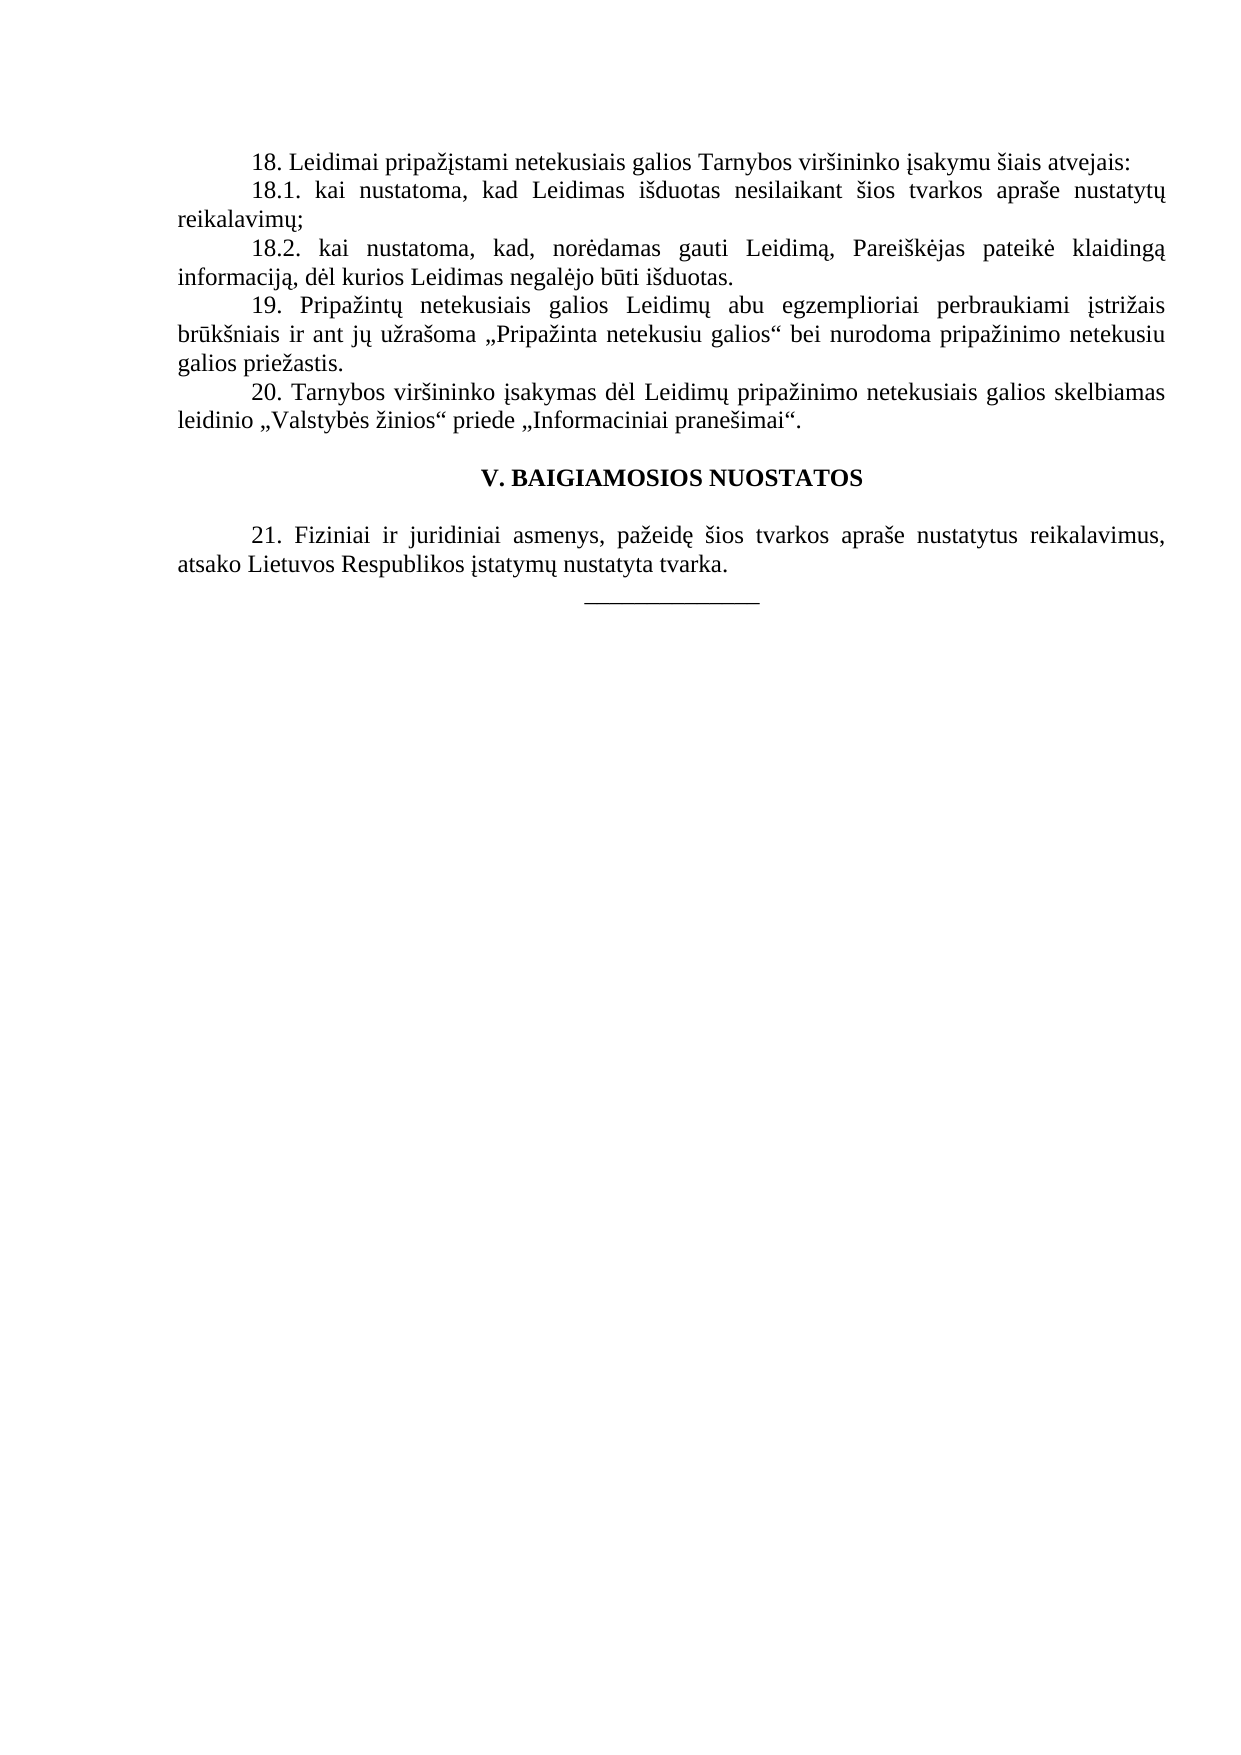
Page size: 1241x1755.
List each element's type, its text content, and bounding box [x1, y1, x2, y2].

text V. BAIGIAMOSIOS NUOSTATOS [177, 463, 1166, 492]
text 20. Tarnybos viršininko įsakymas dėl Leidimų pripažinimo netekusiais galios skelbiamas leidinio „Valstybės žinios“ priede „Informaciniai pranešimai“. [177, 377, 1166, 434]
text 18.2. kai nustatoma, kad, norėdamas gauti Leidimą, Pareiškėjas pateikė klaidingą informaciją, dėl kurios Leidimas negalėjo būti išduotas. [177, 233, 1166, 291]
text ______________ [177, 578, 1166, 607]
text 21. Fiziniai ir juridiniai asmenys, pažeidę šios tvarkos apraše nustatytus reikalavimus, atsako Lietuvos Respublikos įstatymų nustatyta tvarka. [177, 521, 1166, 578]
text 19. Pripažintų netekusiais galios Leidimų abu egzemplioriai perbraukiami įstrižais brūkšniais ir ant jų užrašoma „Pripažinta netekusiu galios“ bei nurodoma pripažinimo netekusiu galios priežastis. [177, 291, 1166, 377]
text 18.1. kai nustatoma, kad Leidimas išduotas nesilaikant šios tvarkos apraše nustatytų reikalavimų; [177, 176, 1166, 233]
text 18. Leidimai pripažįstami netekusiais galios Tarnybos viršininko įsakymu šiais atvejais: [177, 147, 1166, 176]
